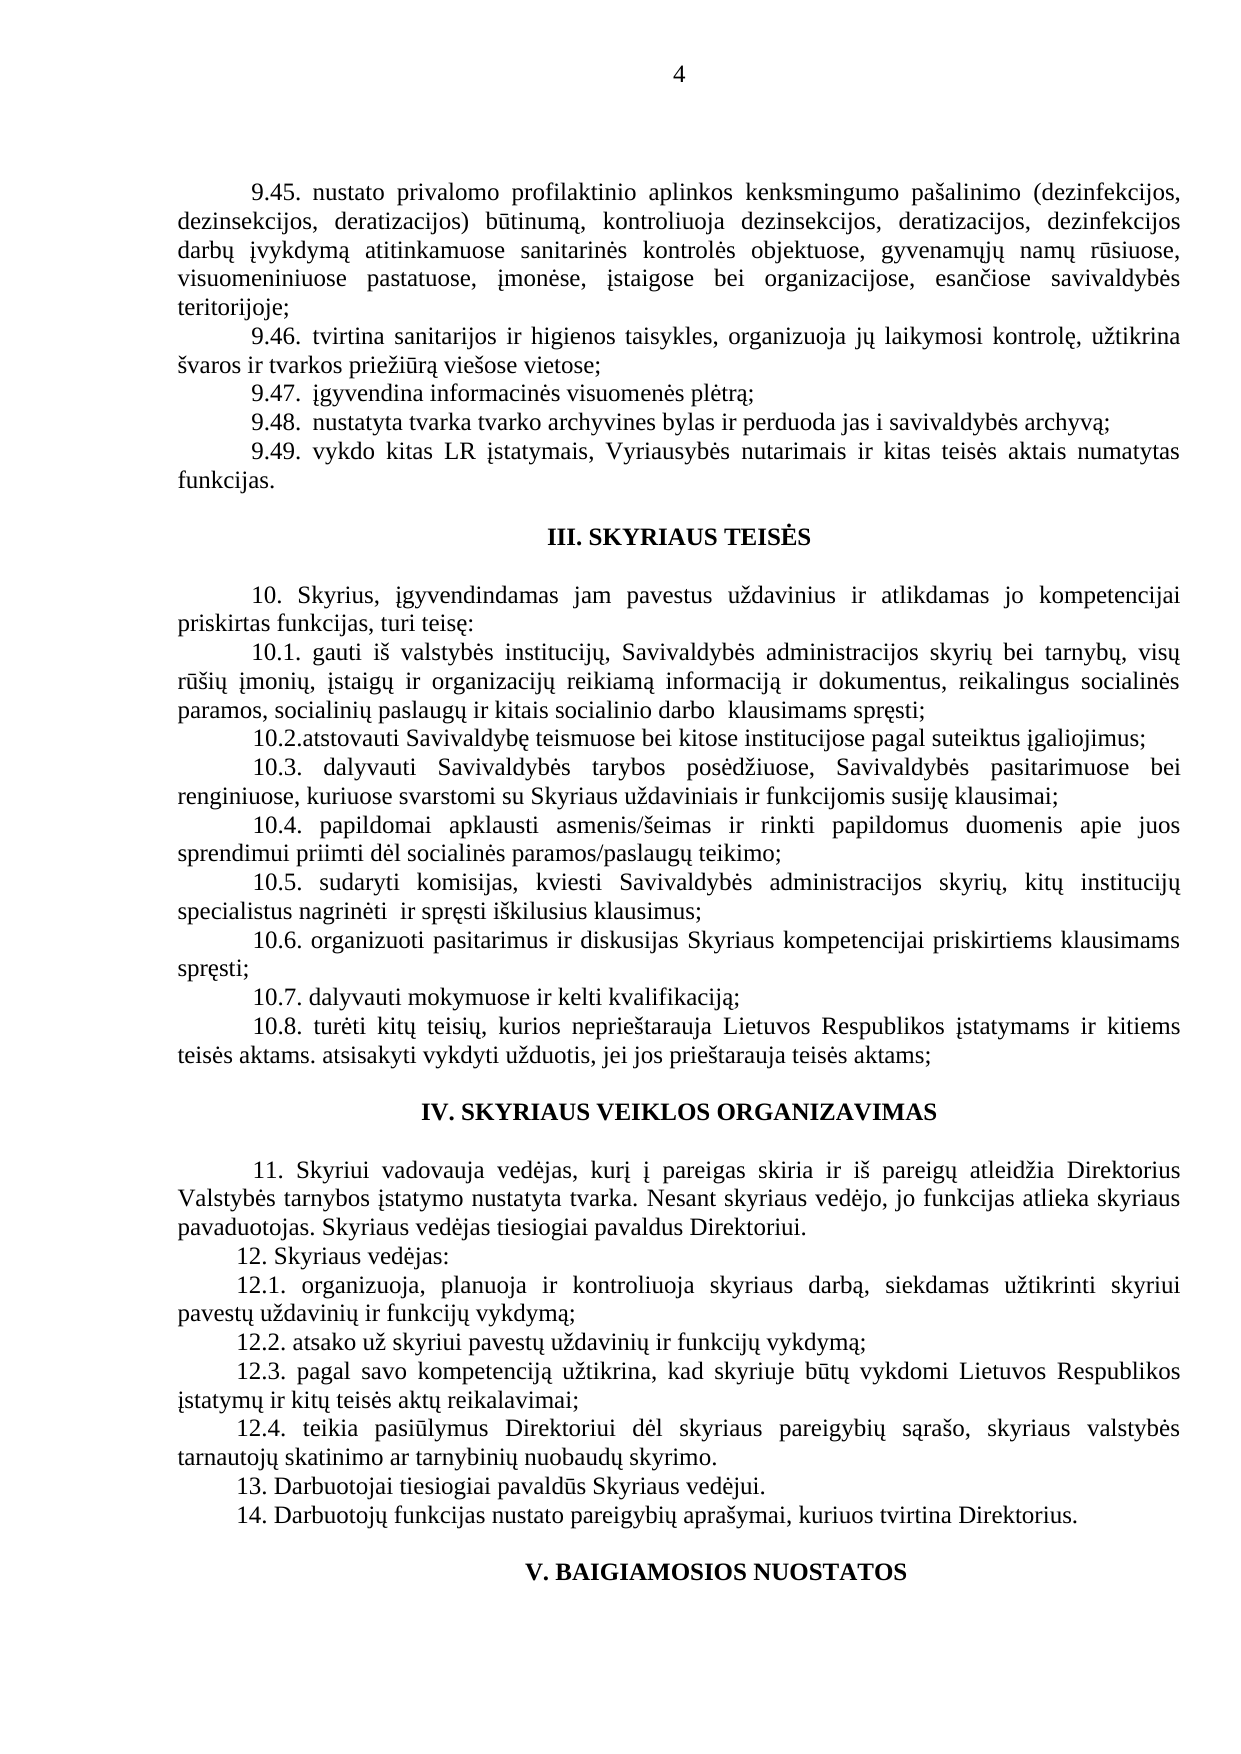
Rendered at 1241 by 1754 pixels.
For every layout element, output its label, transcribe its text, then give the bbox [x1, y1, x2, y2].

text 10.5. sudaryti komisijas, kviesti Savivaldybės administracijos skyrių, kitų institucijų specialistus nagrinėti ir spręsti iškilusius klausimus; [177, 867, 1181, 925]
text 11. Skyriui vadovauja vedėjas, kurį į pareigas skiria ir iš pareigų atleidžia Direktorius Valstybės tarnybos įstatymo nustatyta tvarka. Nesant skyriaus vedėjo, jo funkcijas atlieka skyriaus pavaduotojas. Skyriaus vedėjas tiesiogiai pavaldus Direktoriui. [177, 1155, 1181, 1241]
text 9.47. įgyvendina informacinės visuomenės plėtrą; [177, 378, 1181, 407]
text 10.7. dalyvauti mokymuose ir kelti kvalifikaciją; [177, 982, 1181, 1011]
text 13. Darbuotojai tiesiogiai pavaldūs Skyriaus vedėjui. [177, 1471, 1181, 1500]
text 10.2.atstovauti Savivaldybę teismuose bei kitose institucijose pagal suteiktus įgaliojimus; [177, 723, 1181, 752]
text 9.46. tvirtina sanitarijos ir higienos taisykles, organizuoja jų laikymosi kontrolę, užtikrina švaros ir tvarkos priežiūrą viešose vietose; [177, 321, 1181, 378]
text 9.45. nustato privalomo profilaktinio aplinkos kenksmingumo pašalinimo (dezinfekcijos, dezinsekcijos, deratizacijos) būtinumą, kontroliuoja dezinsekcijos, deratizacijos, dezinfekcijos darbų įvykdymą atitinkamuose sanitarinės kontrolės objektuose, gyvenamųjų namų rūsiuose, visuomeniniuose pastatuose, įmonėse, įstaigose bei organizacijose, esančiose savivaldybės teritorijoje; [177, 177, 1181, 321]
text 10.6. organizuoti pasitarimus ir diskusijas Skyriaus kompetencijai priskirtiems klausimams spręsti; [177, 925, 1181, 982]
text 12. Skyriaus vedėjas: [177, 1241, 1181, 1270]
text 10.8. turėti kitų teisių, kurios neprieštarauja Lietuvos Respublikos įstatymams ir kitiems teisės aktams. atsisakyti vykdyti užduotis, jei jos prieštarauja teisės aktams; [177, 1011, 1181, 1068]
text 12.2. atsako už skyriui pavestų uždavinių ir funkcijų vykdymą; [177, 1327, 1181, 1356]
text 12.4. teikia pasiūlymus Direktoriui dėl skyriaus pareigybių sąrašo, skyriaus valstybės tarnautojų skatinimo ar tarnybinių nuobaudų skyrimo. [177, 1413, 1181, 1471]
text 10. Skyrius, įgyvendindamas jam pavestus uždavinius ir atlikdamas jo kompetencijai priskirtas funkcijas, turi teisę: [177, 580, 1181, 637]
text 12.1. organizuoja, planuoja ir kontroliuoja skyriaus darbą, siekdamas užtikrinti skyriui pavestų uždavinių ir funkcijų vykdymą; [177, 1270, 1181, 1327]
text 10.1. gauti iš valstybės institucijų, Savivaldybės administracijos skyrių bei tarnybų, visų rūšių įmonių, įstaigų ir organizacijų reikiamą informaciją ir dokumentus, reikalingus socialinės paramos, socialinių paslaugų ir kitais socialinio darbo klausimams spręsti; [177, 637, 1181, 723]
text 10.3. dalyvauti Savivaldybės tarybos posėdžiuose, Savivaldybės pasitarimuose bei renginiuose, kuriuose svarstomi su Skyriaus uždaviniais ir funkcijomis susiję klausimai; [177, 752, 1181, 810]
text III. SKYRIAUS TEISĖS [177, 522, 1181, 551]
text IV. SKYRIAUS VEIKLOS ORGANIZAVIMAS [177, 1097, 1181, 1126]
text 9.48. nustatyta tvarka tvarko archyvines bylas ir perduoda jas i savivaldybės archyvą; [177, 407, 1181, 436]
text 10.4. papildomai apklausti asmenis/šeimas ir rinkti papildomus duomenis apie juos sprendimui priimti dėl socialinės paramos/paslaugų teikimo; [177, 810, 1181, 867]
text V. BAIGIAMOSIOS NUOSTATOS [177, 1557, 1181, 1586]
text 12.3. pagal savo kompetenciją užtikrina, kad skyriuje būtų vykdomi Lietuvos Respublikos įstatymų ir kitų teisės aktų reikalavimai; [177, 1356, 1181, 1413]
text 14. Darbuotojų funkcijas nustato pareigybių aprašymai, kuriuos tvirtina Direktorius. [177, 1500, 1181, 1528]
text 9.49. vykdo kitas LR įstatymais, Vyriausybės nutarimais ir kitas teisės aktais numatytas funkcijas. [177, 436, 1181, 493]
